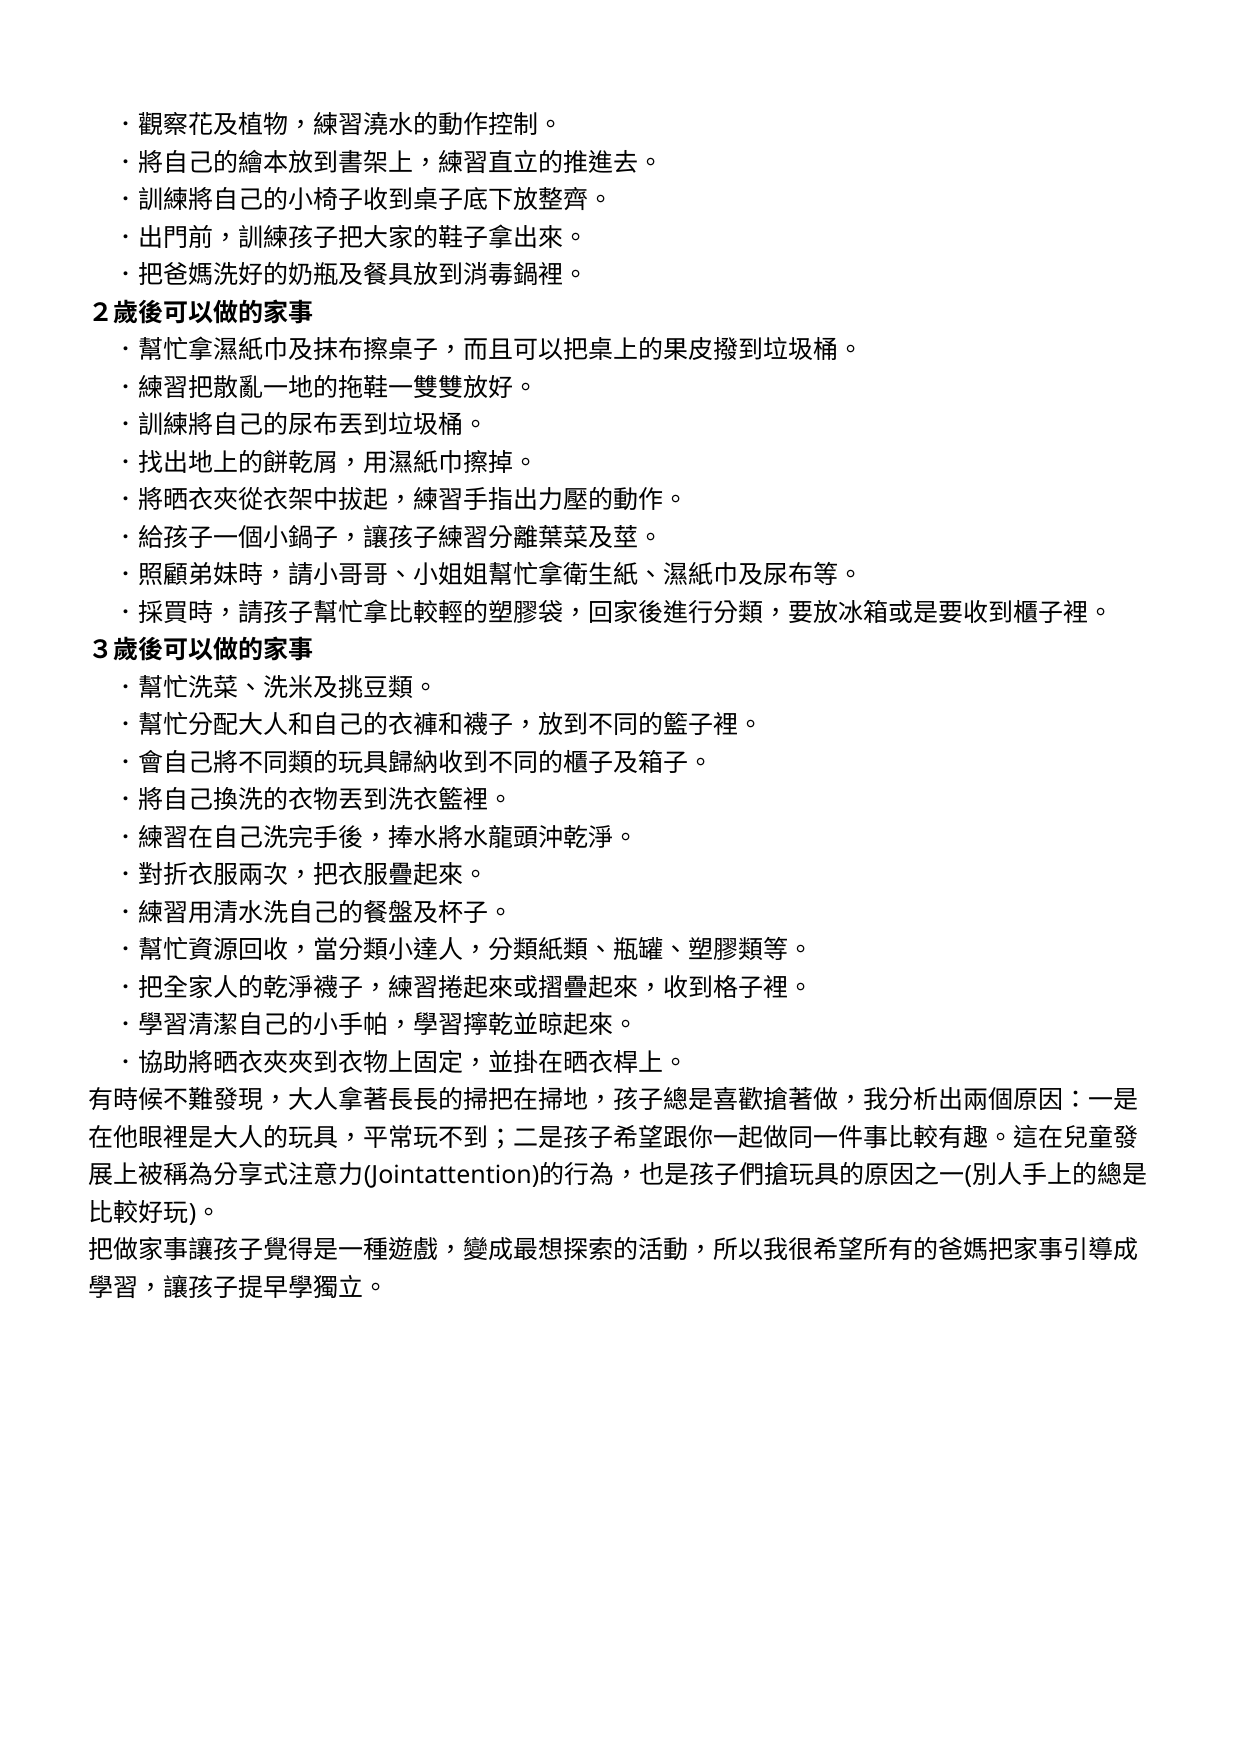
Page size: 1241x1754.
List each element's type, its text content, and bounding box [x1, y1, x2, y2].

text ．訓練將自己的小椅子收到桌子底下放整齊。 [114, 179, 1152, 217]
text ．將晒衣夾從衣架中拔起，練習手指出力壓的動作。 [114, 479, 1152, 517]
text ．協助將晒衣夾夾到衣物上固定，並掛在晒衣桿上。 [114, 1042, 1152, 1079]
text ．照顧弟妹時，請小哥哥、小姐姐幫忙拿衛生紙、濕紙巾及尿布等。 [114, 554, 1152, 592]
text ．幫忙拿濕紙巾及抹布擦桌子，而且可以把桌上的果皮撥到垃圾桶。 [114, 329, 1152, 367]
text ．找出地上的餅乾屑，用濕紙巾擦掉。 [114, 442, 1152, 479]
text ．幫忙分配大人和自己的衣褲和襪子，放到不同的籃子裡。 [114, 704, 1152, 742]
text ３歲後可以做的家事 [89, 629, 1152, 667]
text ．練習把散亂一地的拖鞋一雙雙放好。 [114, 367, 1152, 404]
text ．把爸媽洗好的奶瓶及餐具放到消毒鍋裡。 [114, 254, 1152, 292]
text ．將自己換洗的衣物丟到洗衣籃裡。 [114, 779, 1152, 817]
text ．給孩子一個小鍋子，讓孩子練習分離葉菜及莖。 [114, 517, 1152, 554]
text ．把全家人的乾淨襪子，練習捲起來或摺疊起來，收到格子裡。 [114, 967, 1152, 1004]
text ．對折衣服兩次，把衣服疊起來。 [114, 854, 1152, 892]
text ．學習清潔自己的小手帕，學習擰乾並晾起來。 [114, 1004, 1152, 1042]
text ．將自己的繪本放到書架上，練習直立的推進去。 [114, 142, 1152, 179]
text 有時候不難發現，大人拿著長長的掃把在掃地，孩子總是喜歡搶著做，我分析出兩個原因：一是在他眼裡是大人的玩具，平常玩不到；二是孩子希望跟你一起做同一件事比較有趣。這在兒童發展上被稱為分享式注意力(Jointattention)的行為，也是孩子們搶玩具的原因之一(別人手上的總是比較好玩)。 [89, 1079, 1152, 1229]
text ．幫忙資源回收，當分類小達人，分類紙類、瓶罐、塑膠類等。 [114, 929, 1152, 967]
text ２歲後可以做的家事 [89, 292, 1152, 329]
text ．練習用清水洗自己的餐盤及杯子。 [114, 892, 1152, 929]
text ．採買時，請孩子幫忙拿比較輕的塑膠袋，回家後進行分類，要放冰箱或是要收到櫃子裡。 [114, 592, 1152, 629]
text ．會自己將不同類的玩具歸納收到不同的櫃子及箱子。 [114, 742, 1152, 779]
text ．幫忙洗菜、洗米及挑豆類。 [114, 667, 1152, 704]
text ．訓練將自己的尿布丟到垃圾桶。 [114, 404, 1152, 442]
text ．出門前，訓練孩子把大家的鞋子拿出來。 [114, 217, 1152, 254]
text ．觀察花及植物，練習澆水的動作控制。 [114, 104, 1152, 142]
text ．練習在自己洗完手後，捧水將水龍頭沖乾淨。 [114, 817, 1152, 854]
text 把做家事讓孩子覺得是一種遊戲，變成最想探索的活動，所以我很希望所有的爸媽把家事引導成學習，讓孩子提早學獨立。 [89, 1229, 1152, 1304]
